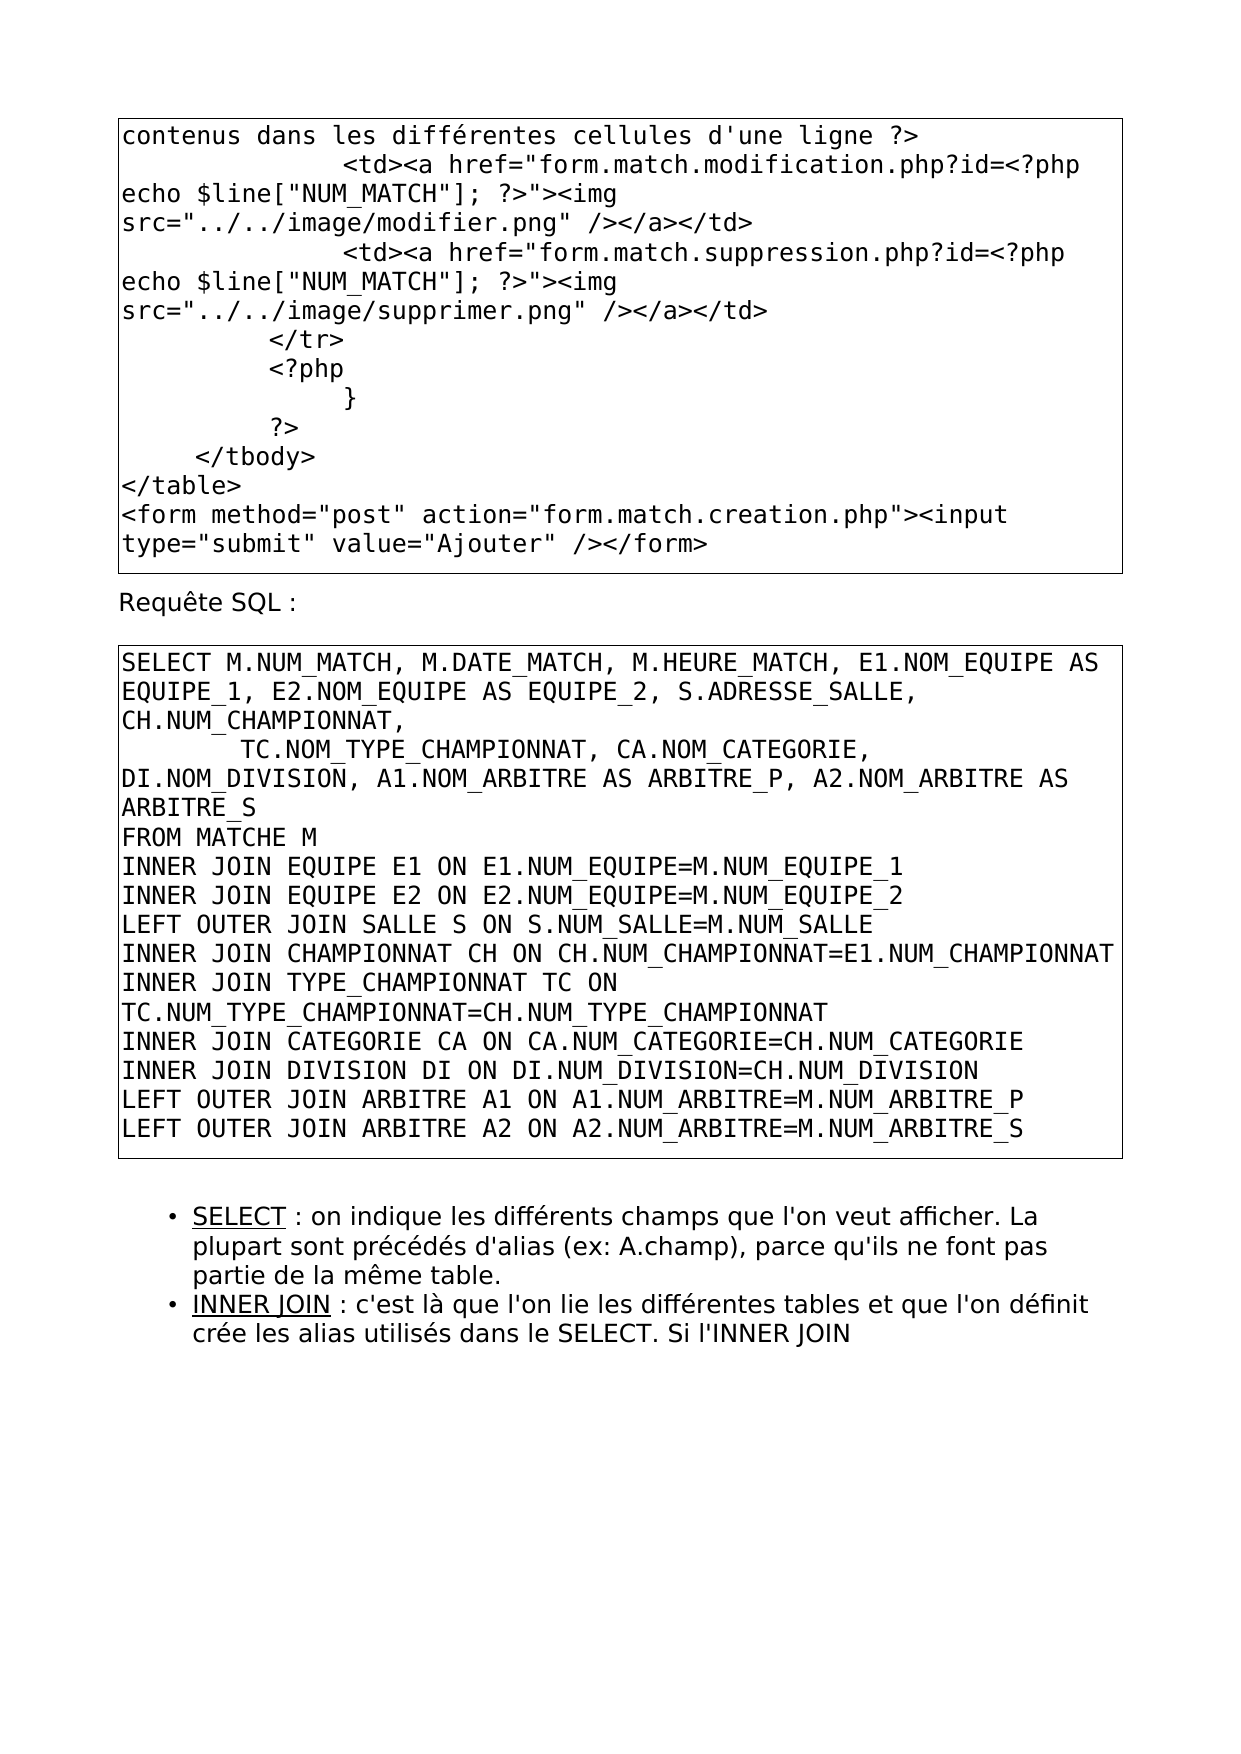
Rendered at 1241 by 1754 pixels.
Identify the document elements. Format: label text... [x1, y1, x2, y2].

table_header contenus dans les différentes cellules d'une ligne ?> <td><a href="form.match.modification.php?id=<?php echo $line["NUM_MATCH"]; ?>"><img src="../../image/modifier.png" /></a></td> <td><a href="form.match.suppression.php?id=<?php echo $line["NUM_MATCH"]; ?>"><img src="../../image/supprimer.png" /></a></td> </tr> <?php } ?> </tbody> </table> <form method="post" action="form.match.creation.php"><input type="submit" value="Ajouter" /></form> [119, 119, 1122, 573]
text Requête SQL : [118, 588, 1122, 617]
list INNER JOIN : c'est là que l'on lie les différentes tables et que l'on définit crée les alias utilisés dans le SELECT. Si l'INNER JOIN [177, 1290, 1122, 1348]
list SELECT : on indique les différents champs que l'on veut afficher. La plupart sont précédés d'alias (ex: A.champ), parce qu'ils ne font pas partie de la même table. [177, 1203, 1122, 1290]
table_header SELECT M.NUM_MATCH, M.DATE_MATCH, M.HEURE_MATCH, E1.NOM_EQUIPE AS EQUIPE_1, E2.NOM_EQUIPE AS EQUIPE_2, S.ADRESSE_SALLE, CH.NUM_CHAMPIONNAT, TC.NOM_TYPE_CHAMPIONNAT, CA.NOM_CATEGORIE, DI.NOM_DIVISION, A1.NOM_ARBITRE AS ARBITRE_P, A2.NOM_ARBITRE AS ARBITRE_S FROM MATCHE M INNER JOIN EQUIPE E1 ON E1.NUM_EQUIPE=M.NUM_EQUIPE_1 INNER JOIN EQUIPE E2 ON E2.NUM_EQUIPE=M.NUM_EQUIPE_2 LEFT OUTER JOIN SALLE S ON S.NUM_SALLE=M.NUM_SALLE INNER JOIN CHAMPIONNAT CH ON CH.NUM_CHAMPIONNAT=E1.NUM_CHAMPIONNAT INNER JOIN TYPE_CHAMPIONNAT TC ON TC.NUM_TYPE_CHAMPIONNAT=CH.NUM_TYPE_CHAMPIONNAT INNER JOIN CATEGORIE CA ON CA.NUM_CATEGORIE=CH.NUM_CATEGORIE INNER JOIN DIVISION DI ON DI.NUM_DIVISION=CH.NUM_DIVISION LEFT OUTER JOIN ARBITRE A1 ON A1.NUM_ARBITRE=M.NUM_ARBITRE_P LEFT OUTER JOIN ARBITRE A2 ON A2.NUM_ARBITRE=M.NUM_ARBITRE_S [119, 646, 1122, 1158]
